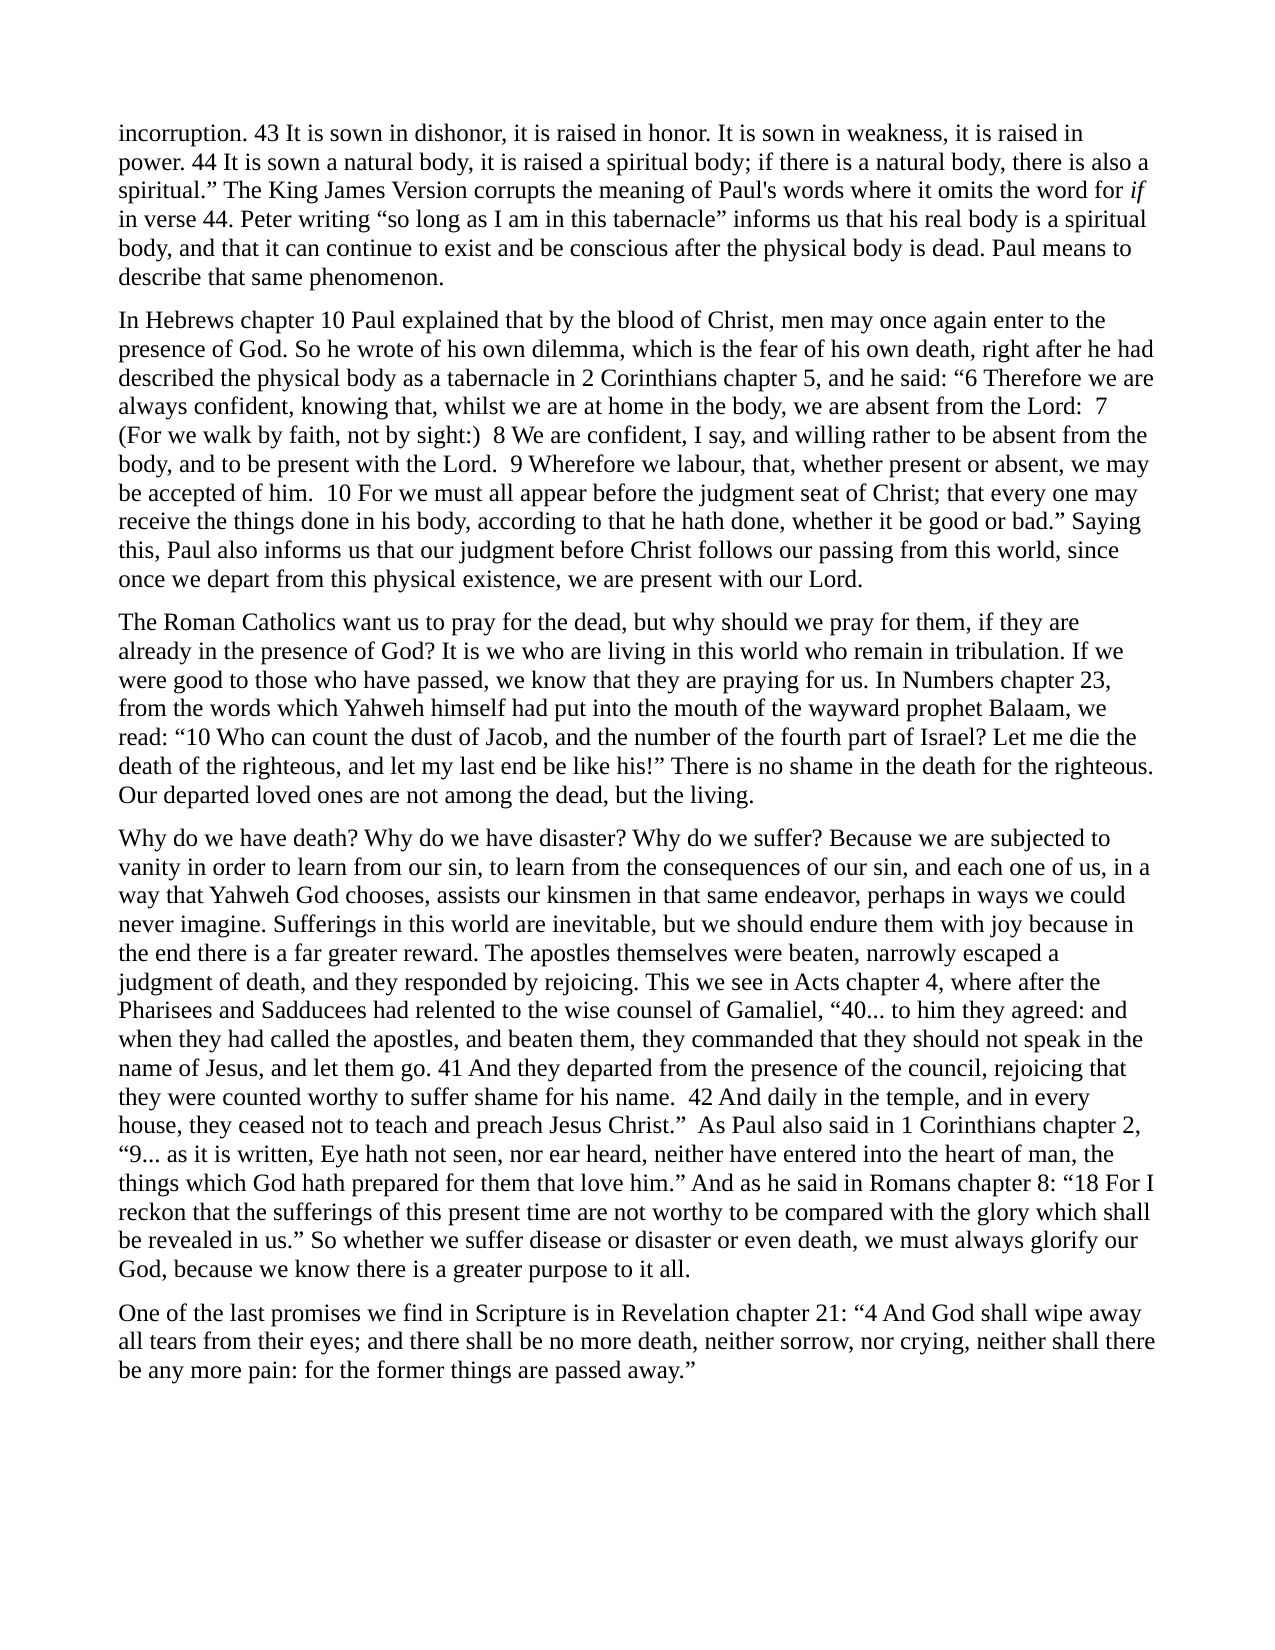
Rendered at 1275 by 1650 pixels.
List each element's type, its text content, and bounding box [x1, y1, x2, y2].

text Why do we have death? Why do we have disaster? Why do we suffer? Because we are subjected to vanity in order to learn from our sin, to learn from the consequences of our sin, and each one of us, in a way that Yahweh God chooses, assists our kinsmen in that same endeavor, perhaps in ways we could never imagine. Sufferings in this world are inevitable, but we should endure them with joy because in the end there is a far greater reward. The apostles themselves were beaten, narrowly escaped a judgment of death, and they responded by rejoicing. This we see in Acts chapter 4, where after the Pharisees and Sadducees had relented to the wise counsel of Gamaliel, “40... to him they agreed: and when they had called the apostles, and beaten them, they commanded that they should not speak in the name of Jesus, and let them go. 41 And they departed from the presence of the council, rejoicing that they were counted worthy to suffer shame for his name. 42 And daily in the temple, and in every house, they ceased not to teach and preach Jesus Christ.” As Paul also said in 1 Corinthians chapter 2, “9... as it is written, Eye hath not seen, nor ear heard, neither have entered into the heart of man, the things which God hath prepared for them that love him.” And as he said in Romans chapter 8: “18 For I reckon that the sufferings of this present time are not worthy to be compared with the glory which shall be revealed in us.” So whether we suffer disease or disaster or even death, we must always glorify our God, because we know there is a greater purpose to it all. [118, 823, 1157, 1283]
text One of the last promises we find in Scripture is in Revelation chapter 21: “4 And God shall wipe away all tears from their eyes; and there shall be no more death, neither sorrow, nor crying, neither shall there be any more pain: for the former things are passed away.” [118, 1298, 1157, 1384]
text incorruption. 43 It is sown in dishonor, it is raised in honor. It is sown in weakness, it is raised in power. 44 It is sown a natural body, it is raised a spiritual body; if there is a natural body, there is also a spiritual.” The King James Version corrupts the meaning of Paul's words where it omits the word for if in verse 44. Peter writing “so long as I am in this tabernacle” informs us that his real body is a spiritual body, and that it can continue to exist and be conscious after the physical body is dead. Paul means to describe that same phenomenon. [118, 118, 1157, 291]
text The Roman Catholics want us to pray for the dead, but why should we pray for them, if they are already in the presence of God? It is we who are living in this world who remain in tribulation. If we were good to those who have passed, we know that they are praying for us. In Numbers chapter 23, from the words which Yahweh himself had put into the mouth of the wayward prophet Balaam, we read: “10 Who can count the dust of Jacob, and the number of the fourth part of Israel? Let me die the death of the righteous, and let my last end be like his!” There is no shame in the death for the righteous. Our departed loved ones are not among the dead, but the living. [118, 607, 1157, 808]
text In Hebrews chapter 10 Paul explained that by the blood of Christ, men may once again enter to the presence of God. So he wrote of his own dilemma, which is the fear of his own death, right after he had described the physical body as a tabernacle in 2 Corinthians chapter 5, and he said: “6 Therefore we are always confident, knowing that, whilst we are at home in the body, we are absent from the Lord: 7 (For we walk by faith, not by sight:) 8 We are confident, I say, and willing rather to be absent from the body, and to be present with the Lord. 9 Wherefore we labour, that, whether present or absent, we may be accepted of him. 10 For we must all appear before the judgment seat of Christ; that every one may receive the things done in his body, according to that he hath done, whether it be good or bad.” Saying this, Paul also informs us that our judgment before Christ follows our passing from this world, since once we depart from this physical existence, we are present with our Lord. [118, 305, 1157, 593]
